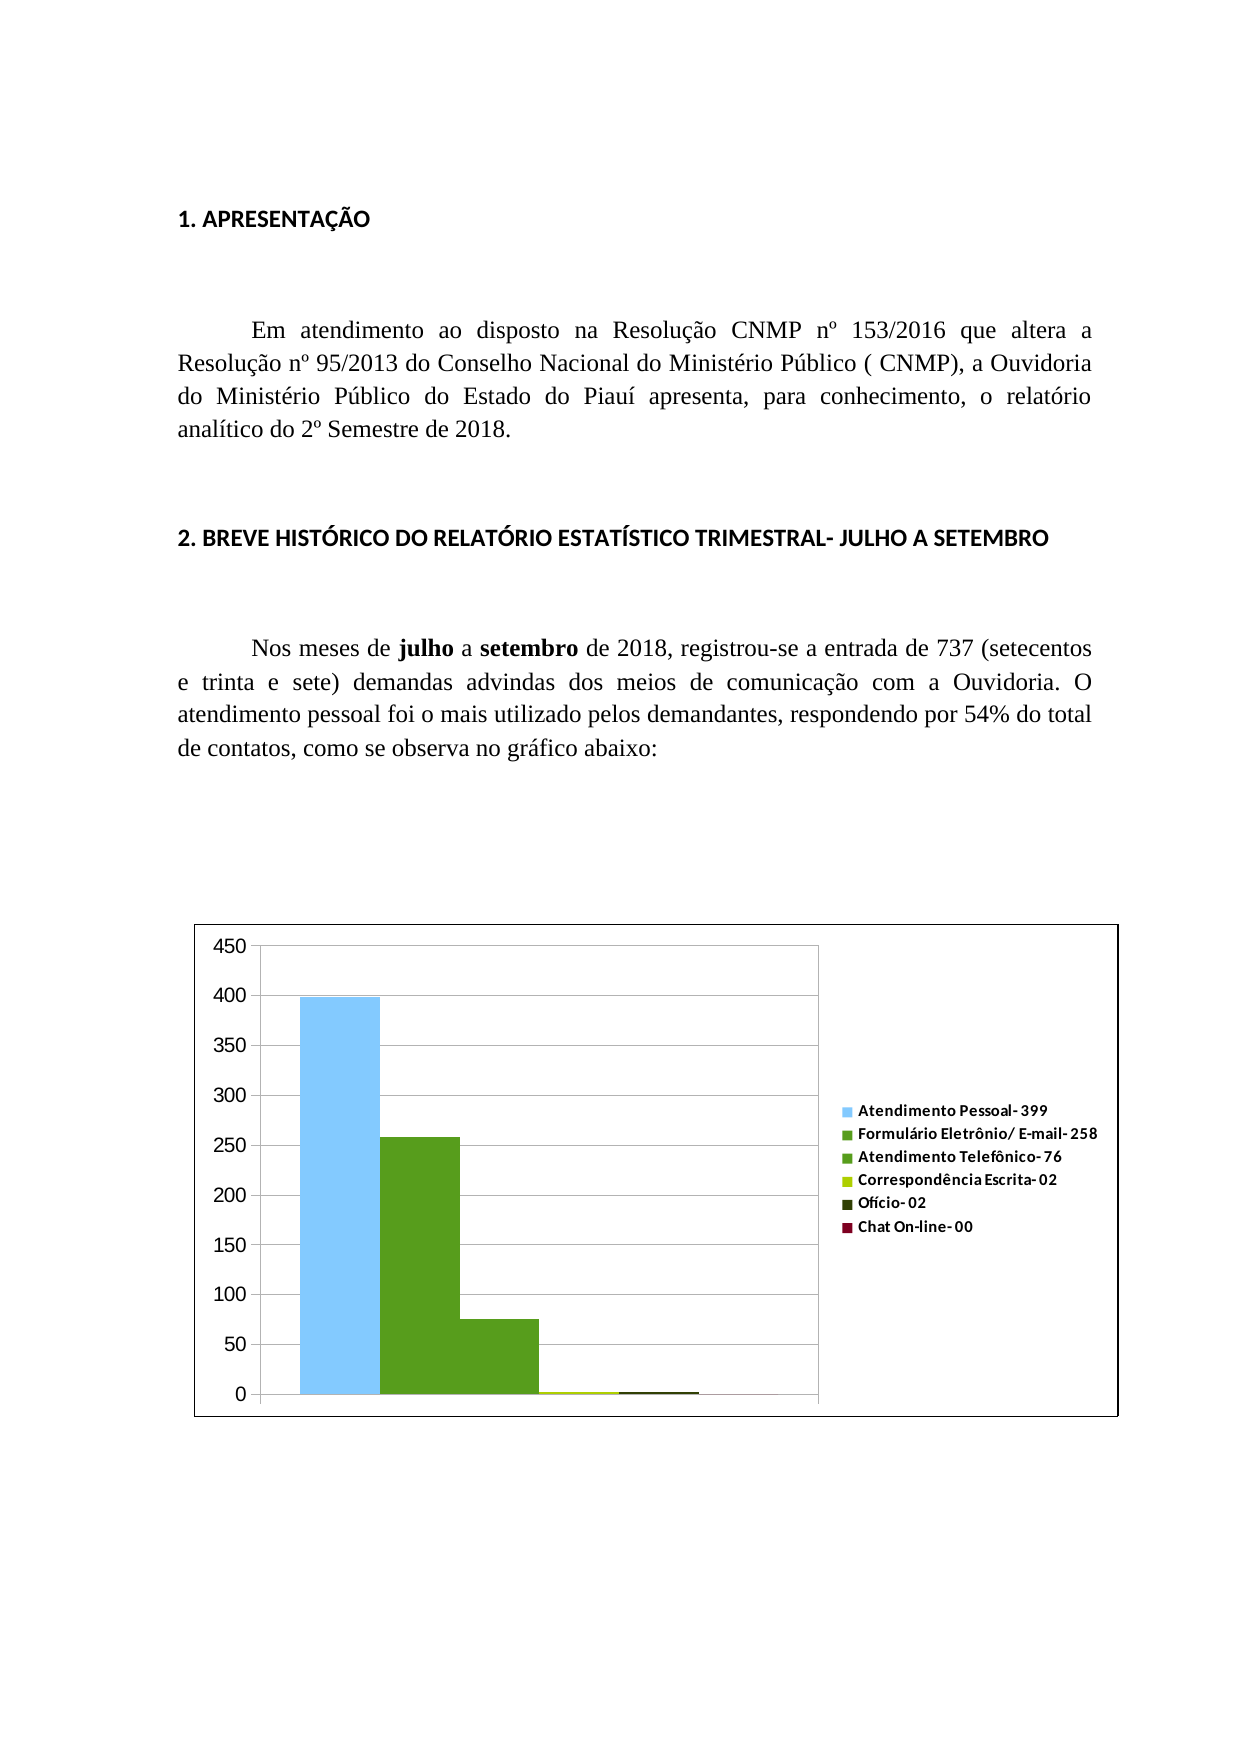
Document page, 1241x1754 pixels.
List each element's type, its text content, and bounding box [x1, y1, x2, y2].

text Nos meses de julho a setembro de 2018, registrou-se a entrada de 737 (setecentos e trinta e sete) demandas advindas dos meios de comunicação com a Ouvidoria. O atendimento pessoal foi o mais utilizado pelos demandantes, respondendo por 54% do total de contatos, como se observa no gráfico abaixo: [177, 633, 1093, 761]
list 1. APRESENTAÇÃO [177, 203, 1093, 234]
text 2. BREVE HISTÓRICO DO RELATÓRIO ESTATÍSTICO TRIMESTRAL- JULHO A SETEMBRO [177, 522, 1093, 552]
text Em atendimento ao disposto na Resolução CNMP nº 153/2016 que altera a Resolução nº 95/2013 do Conselho Nacional do Ministério Público ( CNMP), a Ouvidoria do Ministério Público do Estado do Piauí apresenta, para conhecimento, o relatório analítico do 2º Semestre de 2018. [177, 315, 1093, 443]
